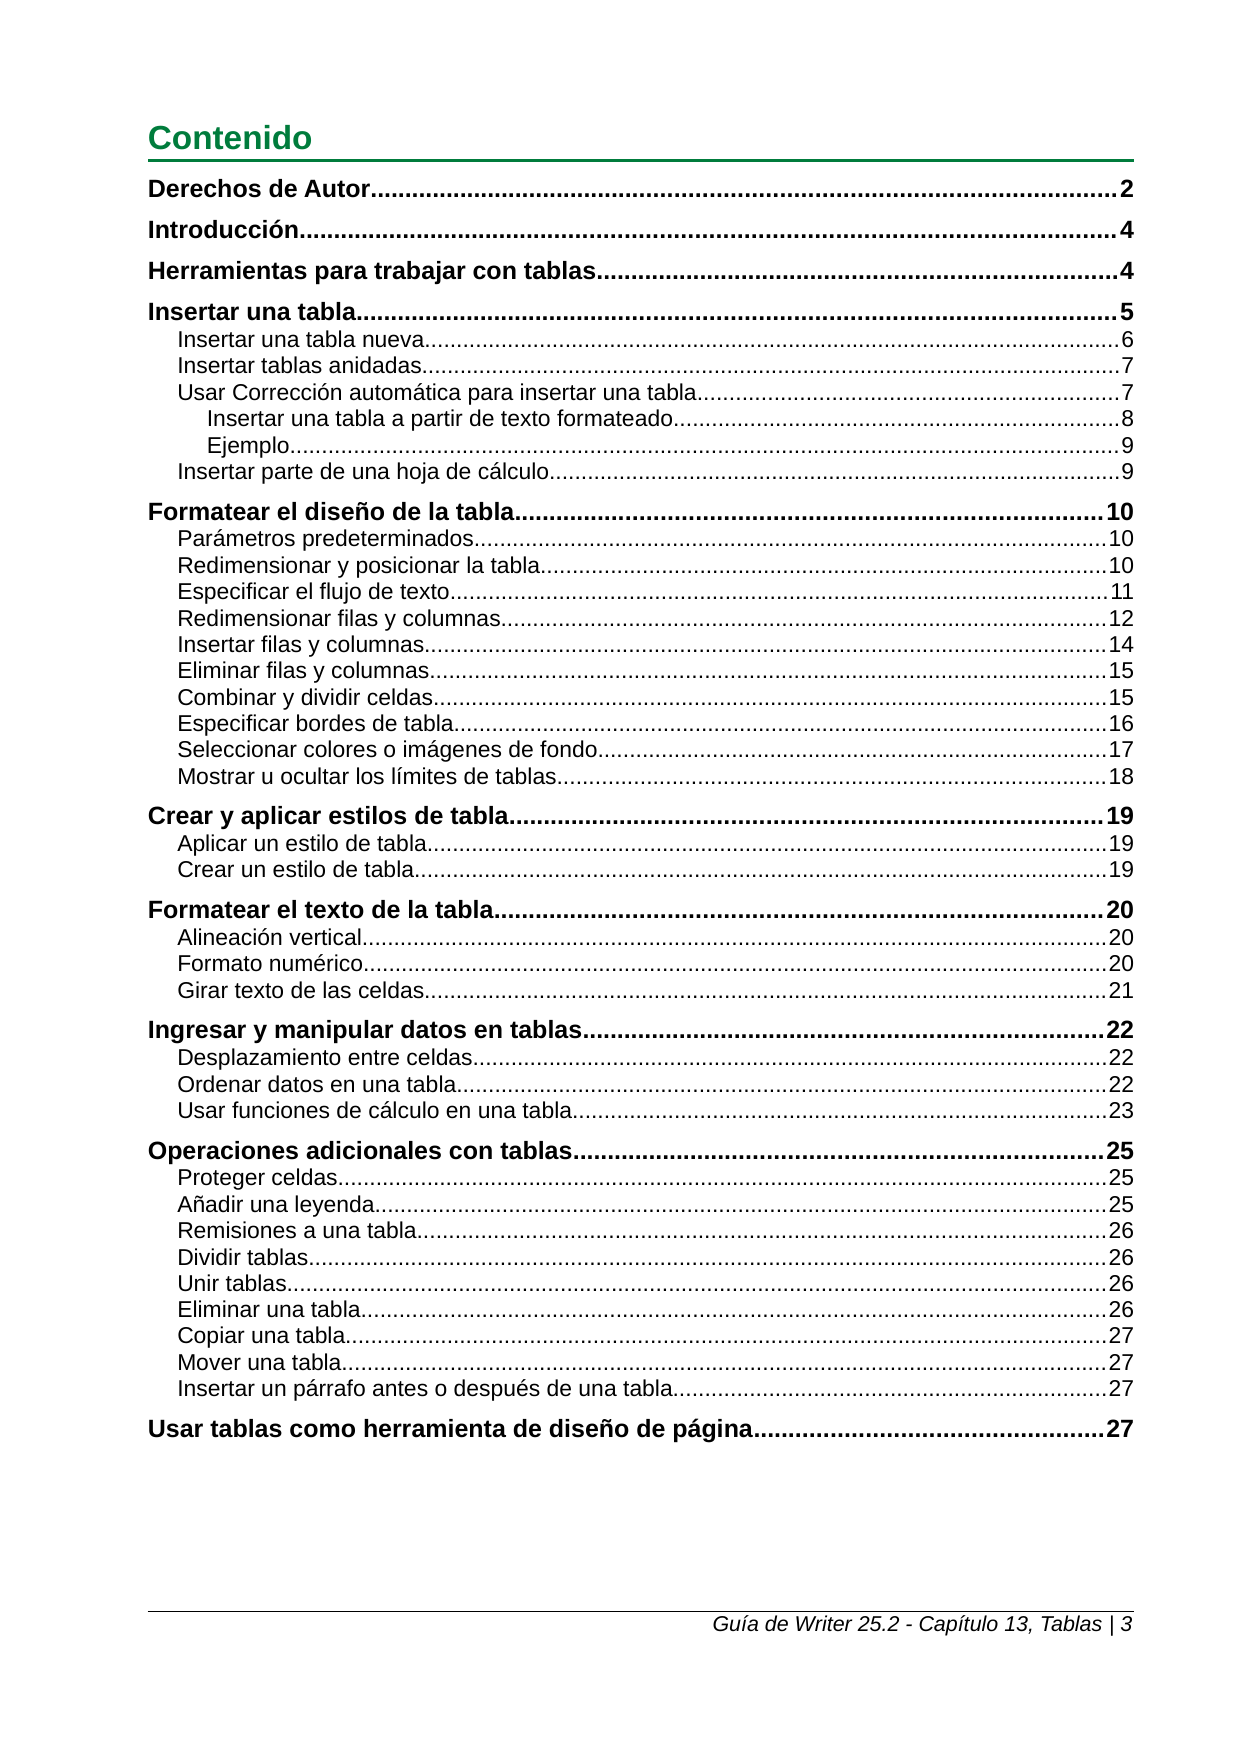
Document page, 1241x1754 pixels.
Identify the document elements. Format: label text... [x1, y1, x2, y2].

subtitle Contenido [148, 118, 1134, 159]
text Alineación vertical 20 [177, 924, 1134, 950]
text Derechos de Autor 2 [148, 174, 1134, 203]
text Insertar tablas anidadas 7 [177, 352, 1134, 379]
text Especificar bordes de tabla 16 [177, 710, 1134, 736]
text Herramientas para trabajar con tablas 4 [148, 256, 1134, 285]
text Formatear el texto de la tabla 20 [148, 895, 1134, 924]
text Insertar filas y columnas 14 [177, 631, 1134, 657]
text Usar tablas como herramienta de diseño de página 27 [148, 1414, 1134, 1443]
text Eliminar una tabla 26 [177, 1296, 1134, 1322]
text Girar texto de las celdas 21 [177, 977, 1134, 1003]
text Operaciones adicionales con tablas 25 [148, 1136, 1134, 1164]
text Redimensionar filas y columnas 12 [177, 604, 1134, 631]
text Remisiones a una tabla 26 [177, 1217, 1134, 1243]
text Aplicar un estilo de tabla 19 [177, 830, 1134, 856]
text Ejemplo 9 [207, 432, 1134, 458]
text Especificar el flujo de texto 11 [177, 578, 1134, 604]
text Desplazamiento entre celdas 22 [177, 1044, 1134, 1071]
text Seleccionar colores o imágenes de fondo 17 [177, 736, 1134, 763]
text Formatear el diseño de la tabla 10 [148, 497, 1134, 525]
text Añadir una leyenda 25 [177, 1191, 1134, 1217]
text Insertar parte de una hoja de cálculo 9 [177, 458, 1134, 484]
text Introducción 4 [148, 215, 1134, 244]
text Unir tablas 26 [177, 1270, 1134, 1296]
text Insertar una tabla a partir de texto formateado 8 [207, 405, 1134, 432]
text Insertar un párrafo antes o después de una tabla 27 [177, 1375, 1134, 1402]
text Mostrar u ocultar los límites de tablas 18 [177, 763, 1134, 789]
text Usar funciones de cálculo en una tabla 23 [177, 1097, 1134, 1123]
text Dividir tablas 26 [177, 1243, 1134, 1270]
text Copiar una tabla 27 [177, 1322, 1134, 1349]
text Proteger celdas 25 [177, 1164, 1134, 1191]
text Ingresar y manipular datos en tablas 22 [148, 1015, 1134, 1044]
text Crear y aplicar estilos de tabla 19 [148, 801, 1134, 830]
text Formato numérico 20 [177, 950, 1134, 977]
text Mover una tabla 27 [177, 1349, 1134, 1375]
text Insertar una tabla 5 [148, 297, 1134, 326]
text Eliminar filas y columnas 15 [177, 657, 1134, 683]
text Parámetros predeterminados 10 [177, 525, 1134, 552]
text Combinar y dividir celdas 15 [177, 683, 1134, 710]
text Redimensionar y posicionar la tabla 10 [177, 552, 1134, 578]
text Usar Corrección automática para insertar una tabla 7 [177, 379, 1134, 405]
text Crear un estilo de tabla 19 [177, 856, 1134, 883]
text Insertar una tabla nueva 6 [177, 326, 1134, 352]
text Ordenar datos en una tabla 22 [177, 1071, 1134, 1097]
